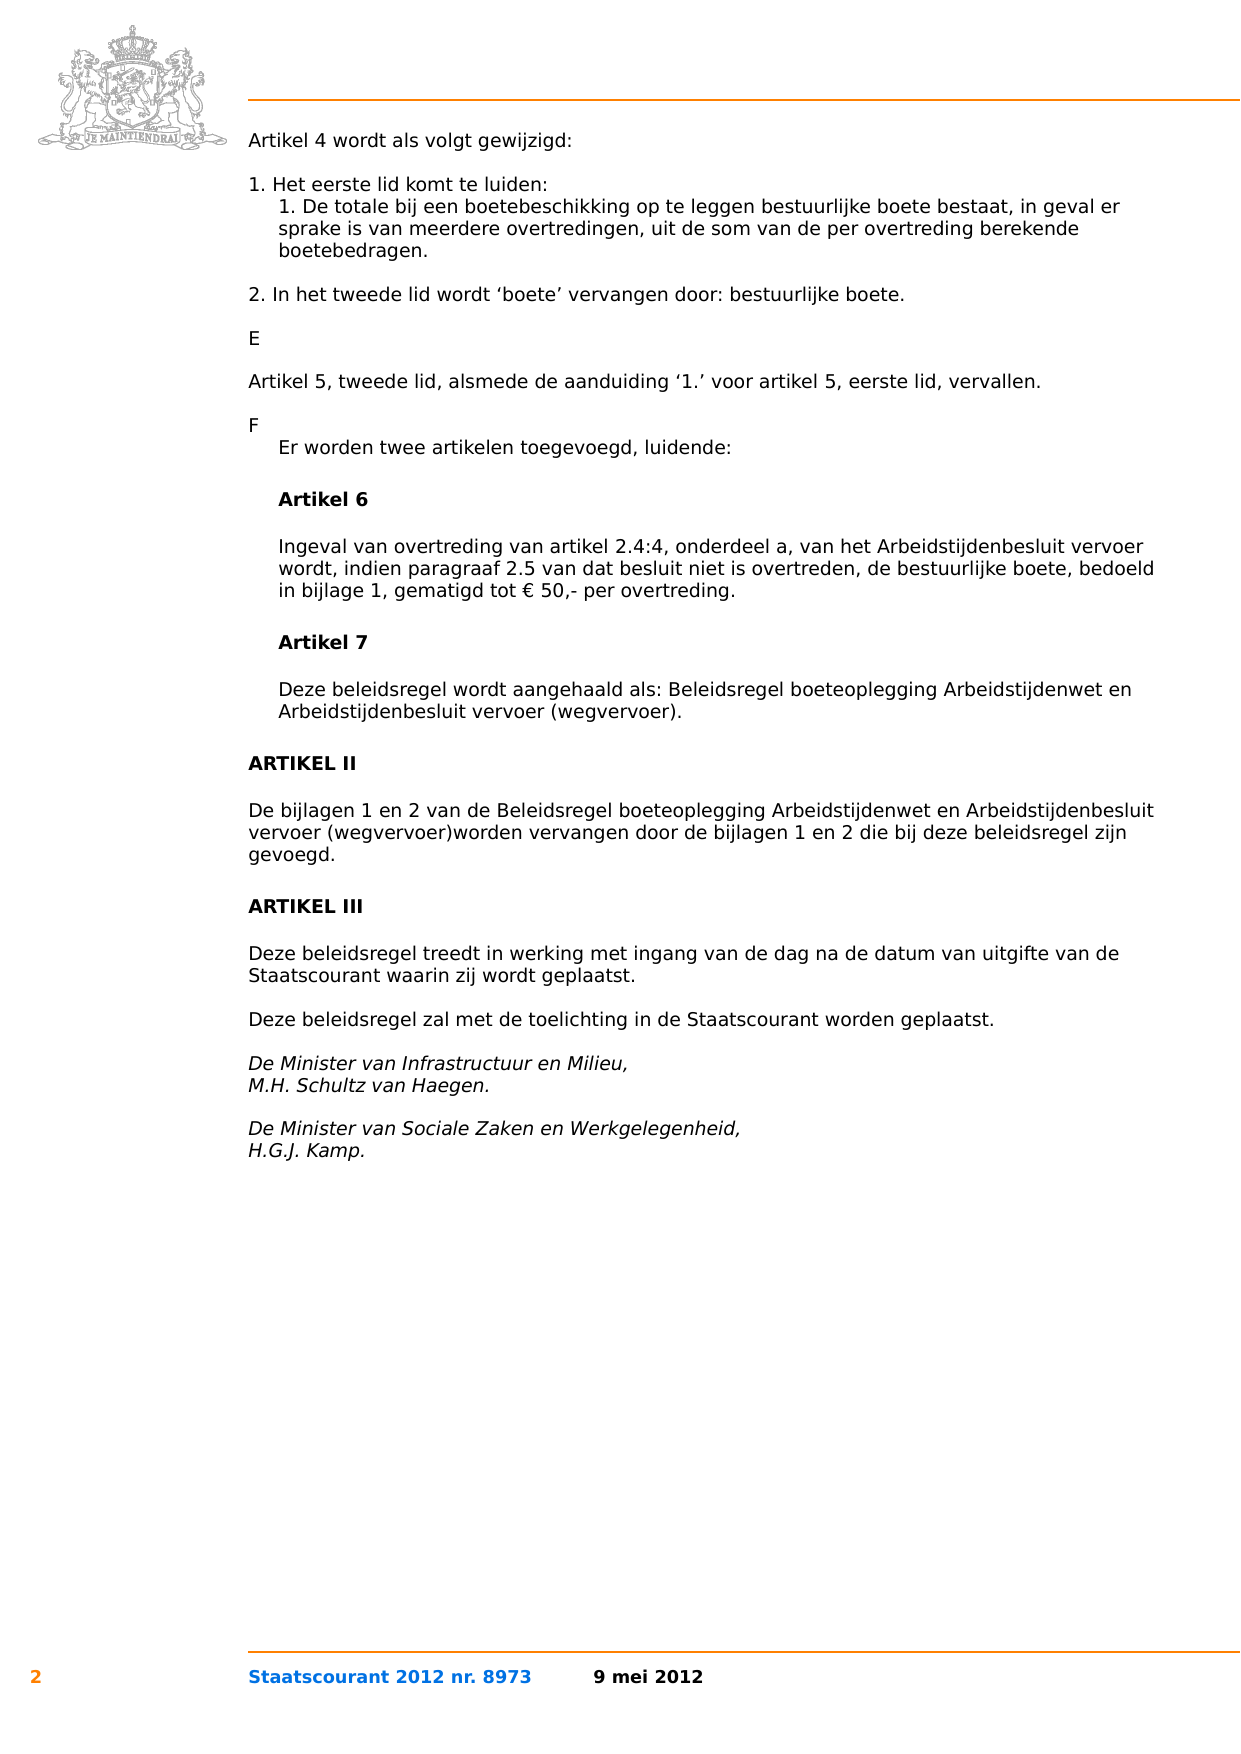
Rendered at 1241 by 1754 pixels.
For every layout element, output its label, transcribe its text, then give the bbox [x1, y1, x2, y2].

text Deze beleidsregel wordt aangehaald als: Beleidsregel boeteoplegging Arbeidstijdenwet en Arbeidstijdenbesluit vervoer (wegvervoer). [278, 679, 1163, 723]
text Deze beleidsregel treedt in werking met ingang van de dag na de datum van uitgifte van de Staatscourant waarin zij wordt geplaatst. [248, 943, 1163, 987]
subtitle ARTIKEL III [248, 896, 1163, 918]
text De bijlagen 1 en 2 van de Beleidsregel boeteoplegging Arbeidstijdenwet en Arbeidstijdenbesluit vervoer (wegvervoer)worden vervangen door de bijlagen 1 en 2 die bij deze beleidsregel zijn gevoegd. [248, 800, 1163, 866]
text 1. De totale bij een boetebeschikking op te leggen bestuurlijke boete bestaat, in geval er sprake is van meerdere overtredingen, uit de som van de per overtreding berekende boetebedragen. [278, 196, 1163, 262]
text Deze beleidsregel zal met de toelichting in de Staatscourant worden geplaatst. [248, 1009, 1163, 1031]
text F [248, 415, 1163, 437]
text 1. Het eerste lid komt te luiden: [248, 174, 1163, 196]
text Er worden twee artikelen toegevoegd, luidende: [278, 437, 1163, 459]
text Artikel 5, tweede lid, alsmede de aanduiding ‘1.’ voor artikel 5, eerste lid, vervallen. [248, 371, 1163, 393]
subtitle Artikel 6 [278, 489, 1163, 511]
subtitle Artikel 7 [278, 632, 1163, 654]
text De Minister van Infrastructuur en Milieu, M.H. Schultz van Haegen. [248, 1052, 1163, 1096]
subtitle ARTIKEL II [248, 753, 1163, 775]
text 2. In het tweede lid wordt ‘boete’ vervangen door: bestuurlijke boete. [248, 283, 1163, 306]
text Artikel 4 wordt als volgt gewijzigd: [248, 130, 1163, 152]
text De Minister van Sociale Zaken en Werkgelegenheid, H.G.J. Kamp. [248, 1118, 1163, 1162]
text Ingeval van overtreding van artikel 2.4:4, onderdeel a, van het Arbeidstijdenbesluit vervoer wordt, indien paragraaf 2.5 van dat besluit niet is overtreden, de bestuurlijke boete, bedoeld in bijlage 1, gematigd tot € 50,- per overtreding. [278, 536, 1163, 602]
text E [248, 327, 1163, 349]
picture [38, 25, 227, 150]
